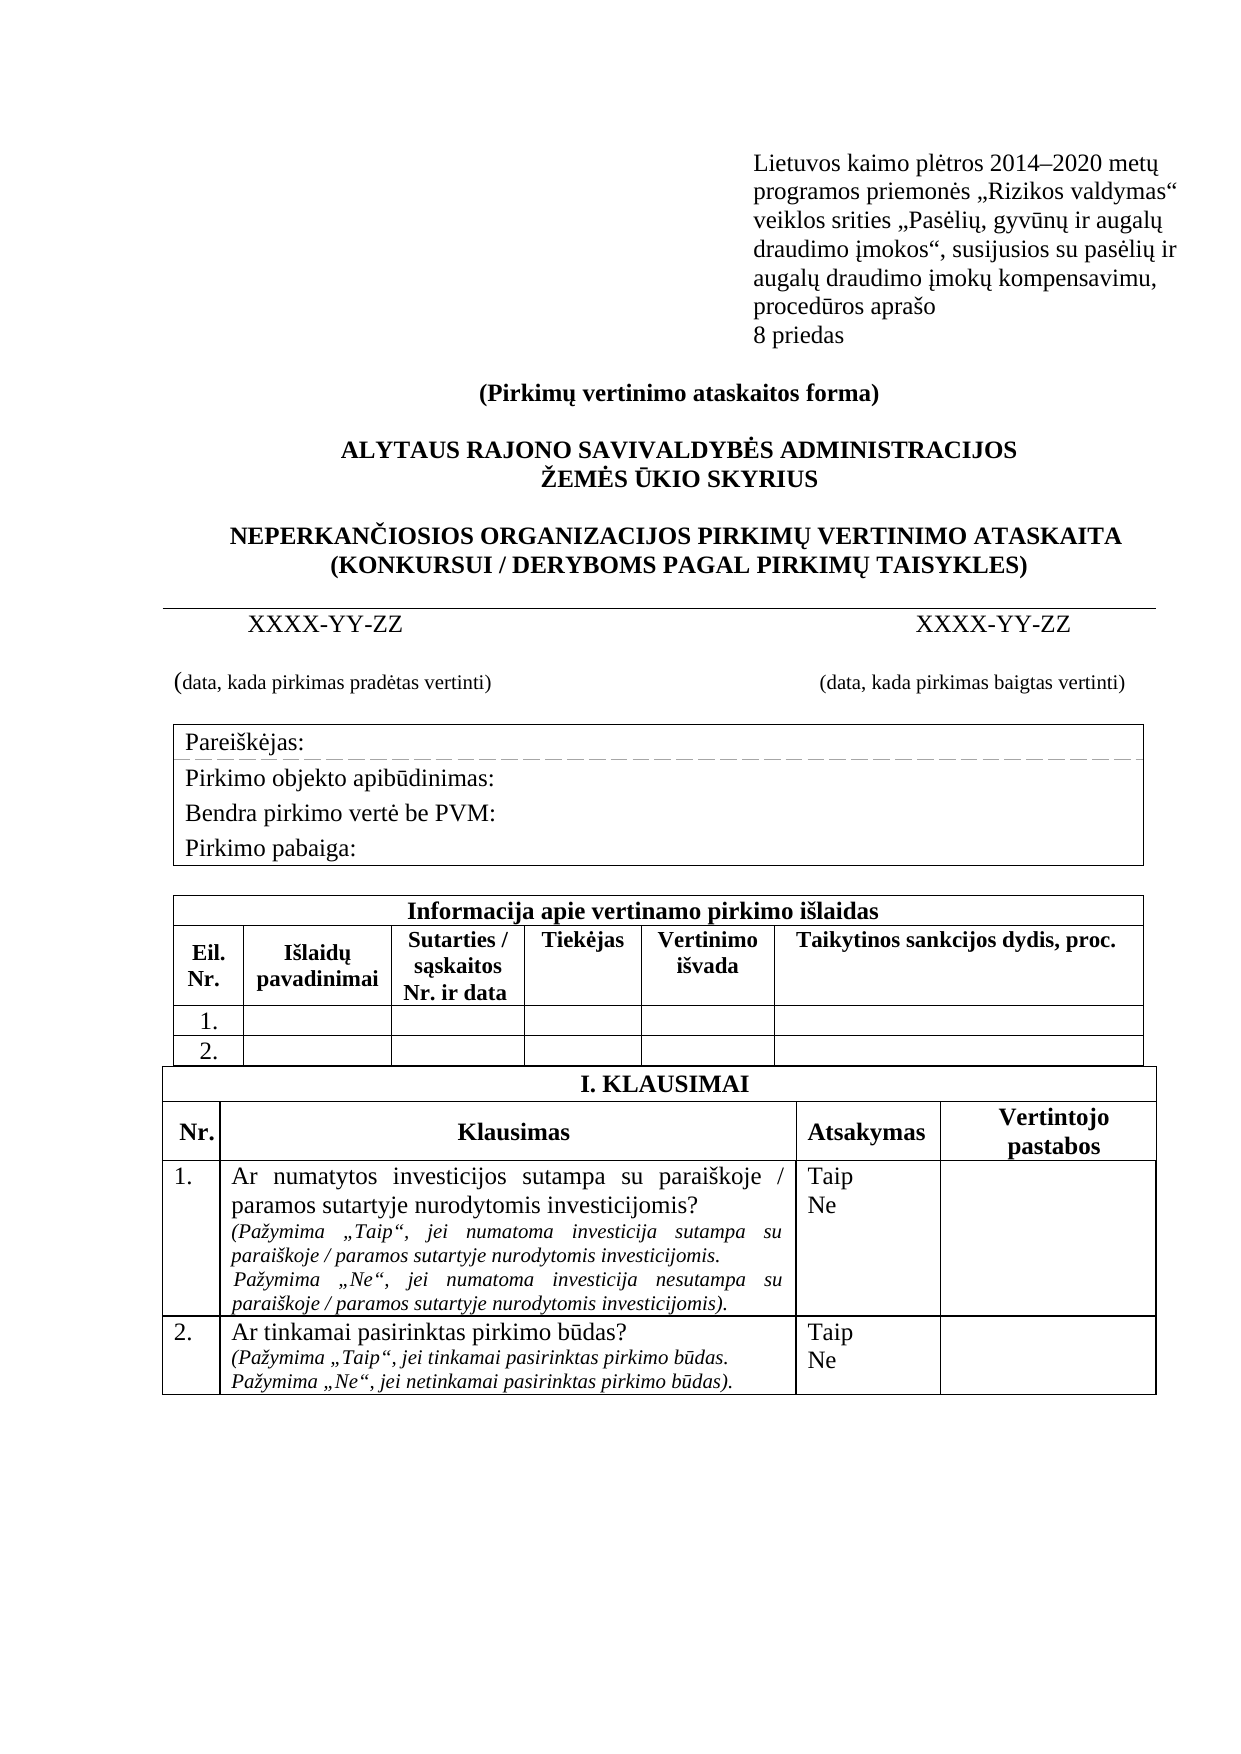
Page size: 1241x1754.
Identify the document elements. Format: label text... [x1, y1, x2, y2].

table_cell Eil. Nr. [174, 926, 243, 1005]
table_cell [525, 1036, 641, 1064]
table_cell Taip  Ne  [797, 1161, 940, 1315]
table_header Pareiškėjas: [174, 725, 1143, 759]
table_cell Ar numatytos investicijos sutampa su paraiškoje / paramos sutartyje nurodytomis investicijomis? (Pažymima „Taip“, jei numatoma investicija sutampa su paraiškoje / paramos sutartyje nurodytomis investicijomis. Pažymima „Ne“, jei numatoma investicija nesutampa su paraiškoje / paramos sutartyje nurodytomis investicijomis). [221, 1161, 795, 1315]
table_cell Ar tinkamai pasirinktas pirkimo būdas? (Pažymima „Taip“, jei tinkamai pasirinktas pirkimo būdas. Pažymima „Ne“, jei netinkamai pasirinktas pirkimo būdas). [221, 1317, 795, 1393]
table_cell Tiekėjas [525, 926, 641, 1005]
text Lietuvos kaimo plėtros 2014–2020 metų programos priemonės „Rizikos valdymas“ veiklos srities „Pasėlių, gyvūnų ir augalų draudimo įmokos“, susijusios su pasėlių ir augalų draudimo įmokų kompensavimu, procedūros aprašo [753, 148, 1181, 320]
text NEPERKANČIOSIOS ORGANIZACIJOS PIRKIMŲ VERTINIMO ATASKAITA [177, 521, 1181, 550]
table_cell Klausimas [221, 1102, 796, 1160]
table_cell Nr. [163, 1102, 219, 1160]
table_cell Atsakymas [797, 1102, 940, 1160]
table_cell Pirkimo pabaiga: [174, 830, 1143, 865]
table_cell [1157, 1315, 1166, 1393]
table_cell [392, 1036, 524, 1064]
table_cell Taikytinos sankcijos dydis, proc. [775, 926, 1143, 1005]
table_header [1156, 608, 1166, 1066]
text ŽEMĖS ŪKIO SKYRIUS [177, 464, 1181, 493]
table_cell [1157, 1066, 1166, 1101]
table_cell [642, 1006, 774, 1035]
table_cell [642, 1036, 774, 1064]
table_cell 2. [163, 1317, 219, 1393]
table_cell [244, 1006, 391, 1035]
table_cell [1157, 1101, 1166, 1160]
table_cell Taip  Ne  [797, 1317, 940, 1393]
text (KONKURSUI / DERYBOMS PAGAL PIRKIMŲ TAISYKLES) [177, 550, 1181, 579]
table_header Informacija apie vertinamo pirkimo išlaidas [174, 896, 1143, 925]
table_cell 2. [174, 1036, 243, 1064]
table_cell Vertinimo išvada [642, 926, 774, 1005]
table_cell I. KLAUSIMAI [163, 1067, 1156, 1101]
table_cell Išlaidų pavadinimai [244, 926, 391, 1005]
table_header XXXX-YY-ZZ XXXX-YY-ZZ (data, kada pirkimas pradėtas vertinti) (data, kada pirkimas baigtas vertinti) [163, 609, 1156, 1066]
table_cell 1. [174, 1006, 243, 1035]
text ALYTAUS RAJONO SAVIVALDYBĖS ADMINISTRACIJOS [177, 435, 1181, 464]
table_cell 1. [163, 1161, 219, 1315]
table_cell Pirkimo objekto apibūdinimas: [174, 759, 1143, 794]
table_cell Vertintojo pastabos [941, 1102, 1156, 1160]
table_cell [392, 1006, 524, 1035]
table_cell [525, 1006, 641, 1035]
table_cell [1157, 1160, 1166, 1315]
table_cell [941, 1317, 1155, 1393]
table_cell Bendra pirkimo vertė be PVM: [174, 795, 1143, 830]
table_cell [775, 1036, 1143, 1064]
text (Pirkimų vertinimo ataskaitos forma) [177, 378, 1181, 406]
table_cell [775, 1006, 1143, 1035]
table_cell [941, 1161, 1155, 1315]
table_cell Sutarties / sąskaitos Nr. ir data [392, 926, 524, 1005]
text 8 priedas [753, 320, 1181, 349]
table_cell [244, 1036, 391, 1064]
